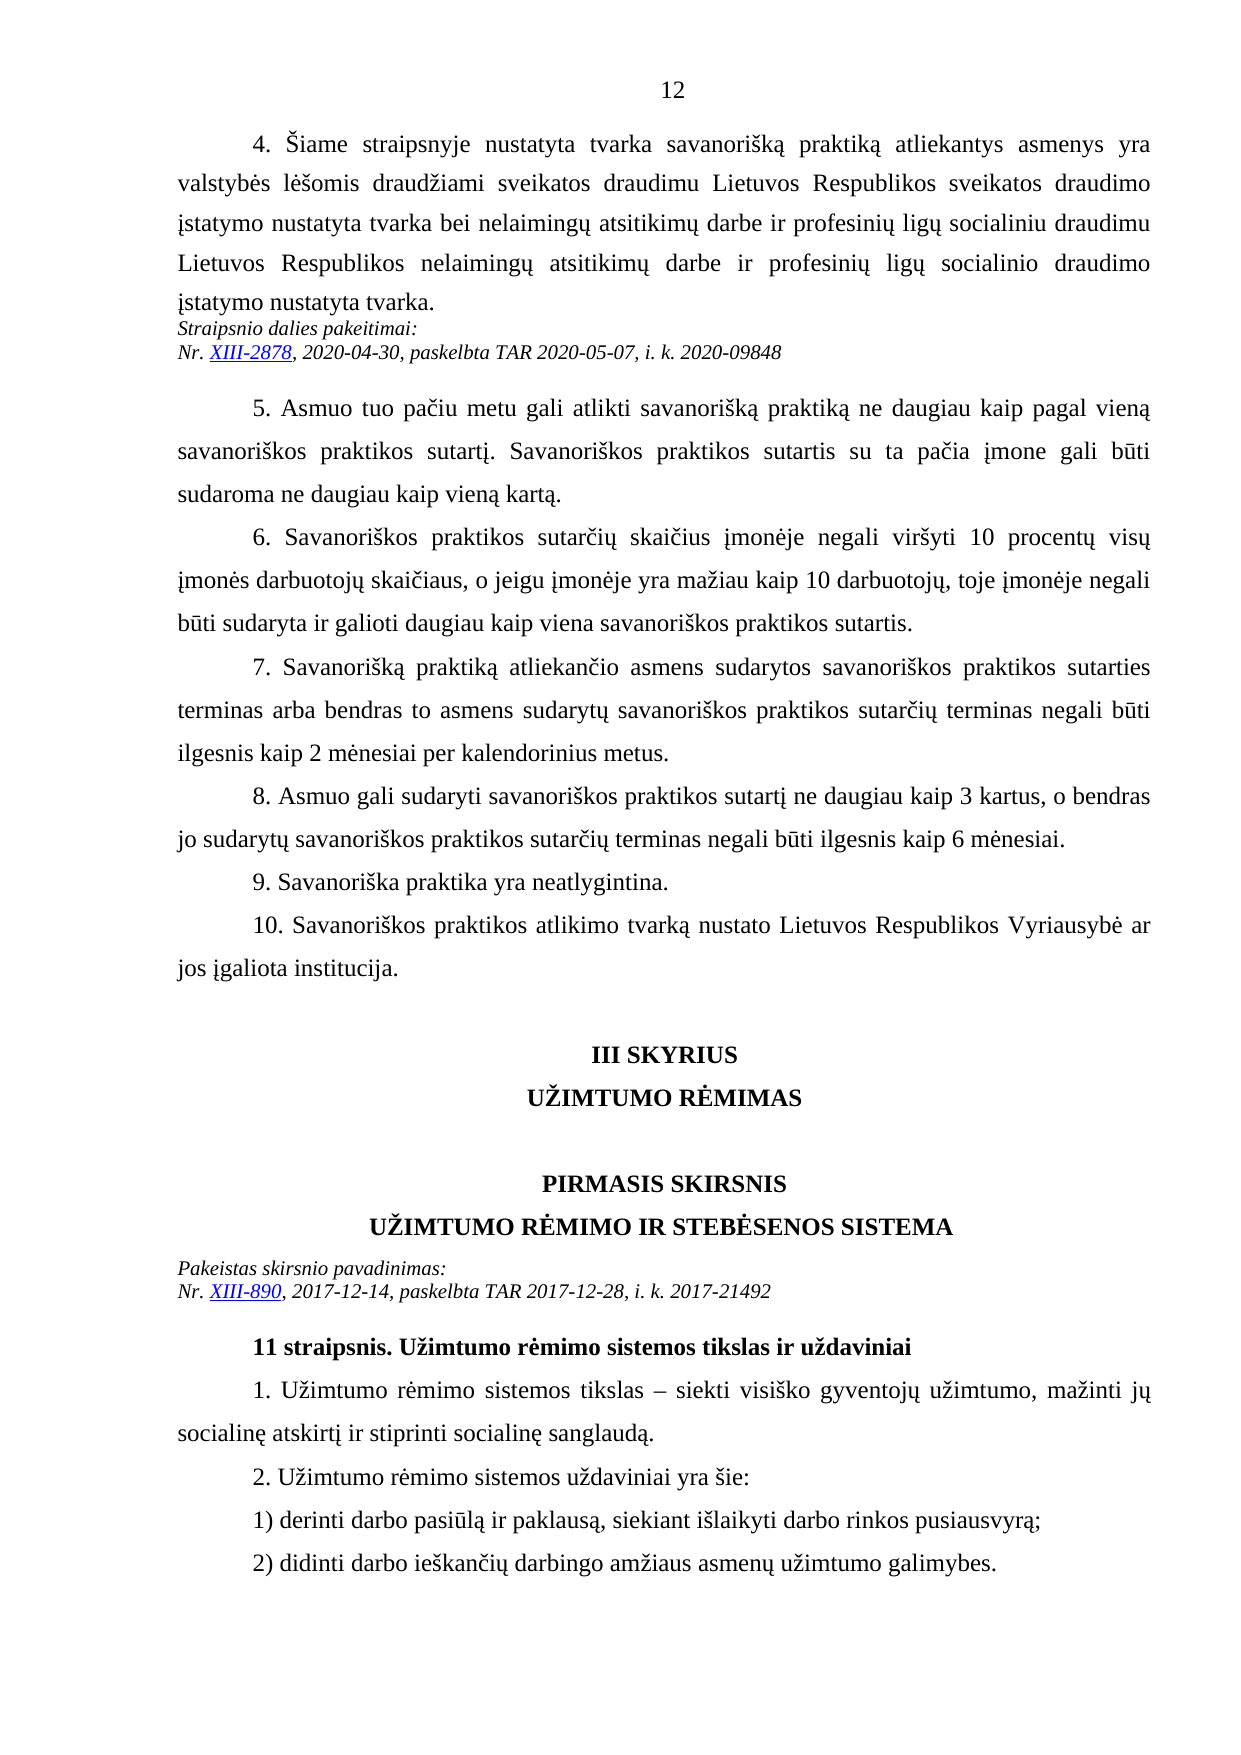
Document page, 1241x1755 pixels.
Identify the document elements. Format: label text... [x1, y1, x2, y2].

text 6. Savanoriškos praktikos sutarčių skaičius įmonėje negali viršyti 10 procentų visų įmonės darbuotojų skaičiaus, o jeigu įmonėje yra mažiau kaip 10 darbuotojų, toje įmonėje negali būti sudaryta ir galioti daugiau kaip viena savanoriškos praktikos sutartis. [177, 522, 1152, 637]
text 2) didinti darbo ieškančių darbingo amžiaus asmenų užimtumo galimybes. [177, 1548, 1152, 1577]
text 9. Savanoriška praktika yra neatlygintina. [177, 867, 1152, 896]
text 11 straipsnis. Užimtumo rėmimo sistemos tikslas ir uždaviniai [177, 1332, 1152, 1361]
text PIRMASIS SKIRSNIS [177, 1169, 1152, 1198]
text 4. Šiame straipsnyje nustatyta tvarka savanorišką praktiką atliekantys asmenys yra valstybės lėšomis draudžiami sveikatos draudimu Lietuvos Respublikos sveikatos draudimo įstatymo nustatyta tvarka bei nelaimingų atsitikimų darbe ir profesinių ligų socialiniu draudimu Lietuvos Respublikos nelaimingų atsitikimų darbe ir profesinių ligų socialinio draudimo įstatymo nustatyta tvarka. [177, 118, 1152, 316]
text UŽIMTUMO RĖMIMO IR STEBĖSENOS SISTEMA [177, 1212, 1152, 1241]
text III SKYRIUS [177, 1040, 1152, 1068]
text 10. Savanoriškos praktikos atlikimo tvarką nustato Lietuvos Respublikos Vyriausybė ar jos įgaliota institucija. [177, 910, 1152, 982]
text 2. Užimtumo rėmimo sistemos uždaviniai yra šie: [177, 1462, 1152, 1490]
text 7. Savanorišką praktiką atliekančio asmens sudarytos savanoriškos praktikos sutarties terminas arba bendras to asmens sudarytų savanoriškos praktikos sutarčių terminas negali būti ilgesnis kaip 2 mėnesiai per kalendorinius metus. [177, 652, 1152, 767]
text Straipsnio dalies pakeitimai: [177, 316, 1152, 340]
text 5. Asmuo tuo pačiu metu gali atlikti savanorišką praktiką ne daugiau kaip pagal vieną savanoriškos praktikos sutartį. Savanoriškos praktikos sutartis su ta pačia įmone gali būti sudaroma ne daugiau kaip vieną kartą. [177, 393, 1152, 508]
text Nr. XIII-890, 2017-12-14, paskelbta TAR 2017-12-28, i. k. 2017-21492 [177, 1279, 1152, 1303]
text 8. Asmuo gali sudaryti savanoriškos praktikos sutartį ne daugiau kaip 3 kartus, o bendras jo sudarytų savanoriškos praktikos sutarčių terminas negali būti ilgesnis kaip 6 mėnesiai. [177, 781, 1152, 853]
text 1) derinti darbo pasiūlą ir paklausą, siekiant išlaikyti darbo rinkos pusiausvyrą; [177, 1505, 1152, 1533]
text Pakeistas skirsnio pavadinimas: [177, 1255, 1152, 1279]
text Nr. XIII-2878, 2020-04-30, paskelbta TAR 2020-05-07, i. k. 2020-09848 [177, 340, 1152, 364]
text UŽIMTUMO RĖMIMAS [177, 1083, 1152, 1112]
text 1. Užimtumo rėmimo sistemos tikslas – siekti visiško gyventojų užimtumo, mažinti jų socialinę atskirtį ir stiprinti socialinę sanglaudą. [177, 1375, 1152, 1447]
